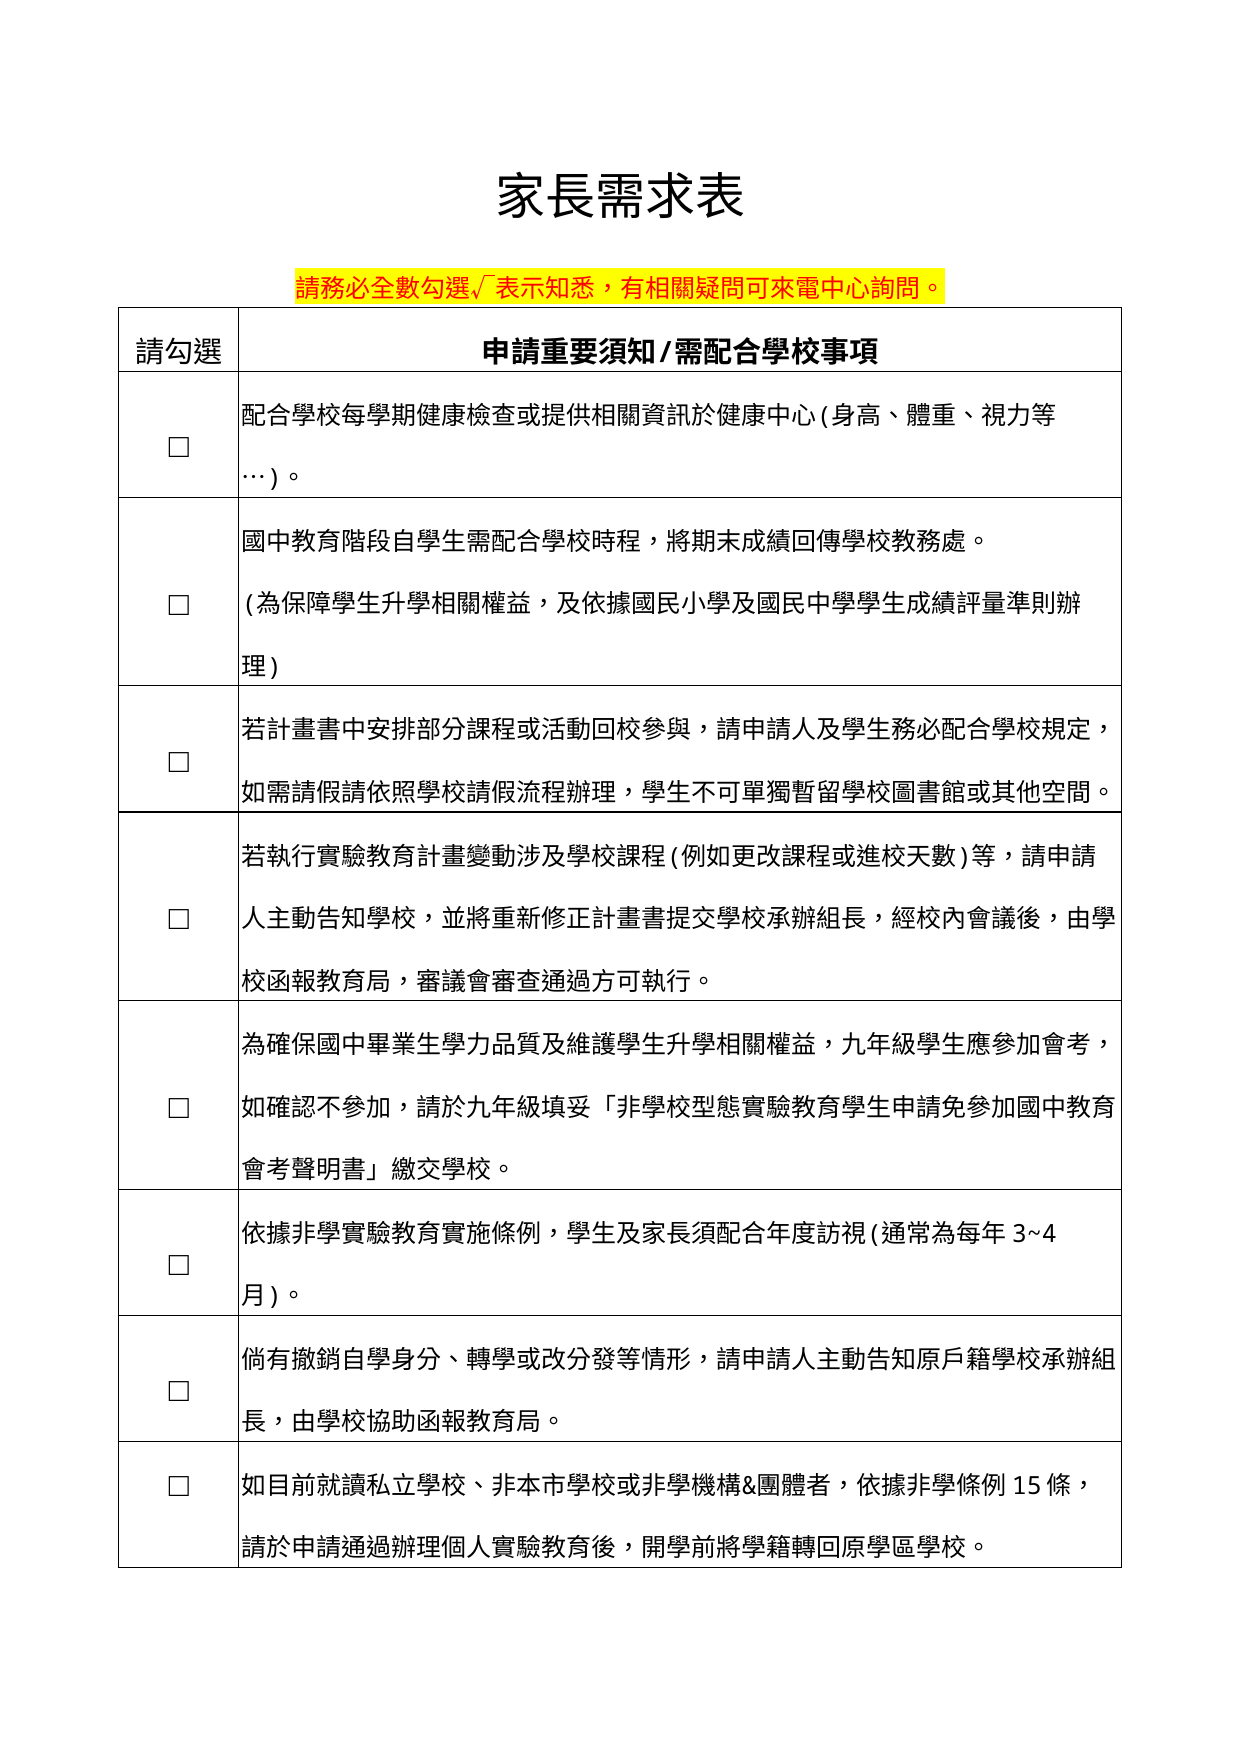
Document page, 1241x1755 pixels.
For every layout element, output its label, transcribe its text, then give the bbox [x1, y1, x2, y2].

table_cell 國中教育階段自學生需配合學校時程，將期末成績回傳學校教務處。 (為保障學生升學相關權益，及依據國民小學及國民中學學生成績評量準則辦理) [239, 498, 1121, 685]
table_cell 倘有撤銷自學身分、轉學或改分發等情形，請申請人主動告知原戶籍學校承辦組長，由學校協助函報教育局。 [239, 1316, 1121, 1441]
table_header 請勾選 [119, 308, 238, 371]
table_cell □ [119, 813, 238, 1000]
table_cell □ [119, 498, 238, 685]
table_cell □ [119, 1001, 238, 1188]
table_cell 若計畫書中安排部分課程或活動回校參與，請申請人及學生務必配合學校規定，如需請假請依照學校請假流程辦理，學生不可單獨暫留學校圖書館或其他空間。 [239, 686, 1121, 811]
table_cell □ [119, 686, 238, 811]
table_header 申請重要須知/需配合學校事項 [239, 308, 1121, 371]
table_cell 若執行實驗教育計畫變動涉及學校課程(例如更改課程或進校天數)等，請申請人主動告知學校，並將重新修正計畫書提交學校承辦組長，經校內會議後，由學校函報教育局，審議會審查通過方可執行。 [239, 813, 1121, 1000]
table_cell □ [119, 372, 238, 497]
table_cell 如目前就讀私立學校、非本市學校或非學機構&團體者，依據非學條例15條，請於申請通過辦理個人實驗教育後，開學前將學籍轉回原學區學校。 [239, 1442, 1121, 1567]
text 請務必全數勾選√表示知悉，有相關疑問可來電中心詢問。 [118, 245, 1122, 307]
table_cell □ [119, 1190, 238, 1314]
table_cell 依據非學實驗教育實施條例，學生及家長須配合年度訪視(通常為每年3~4月)。 [239, 1190, 1121, 1314]
table_cell 配合學校每學期健康檢查或提供相關資訊於健康中心(身高、體重、視力等…)。 [239, 372, 1121, 497]
table_cell 為確保國中畢業生學力品質及維護學生升學相關權益，九年級學生應參加會考，如確認不參加，請於九年級填妥「非學校型態實驗教育學生申請免參加國中教育會考聲明書」繳交學校。 [239, 1001, 1121, 1188]
table_cell □ [119, 1316, 238, 1441]
text 家長需求表 [118, 120, 1122, 245]
table_cell □ [119, 1442, 238, 1567]
